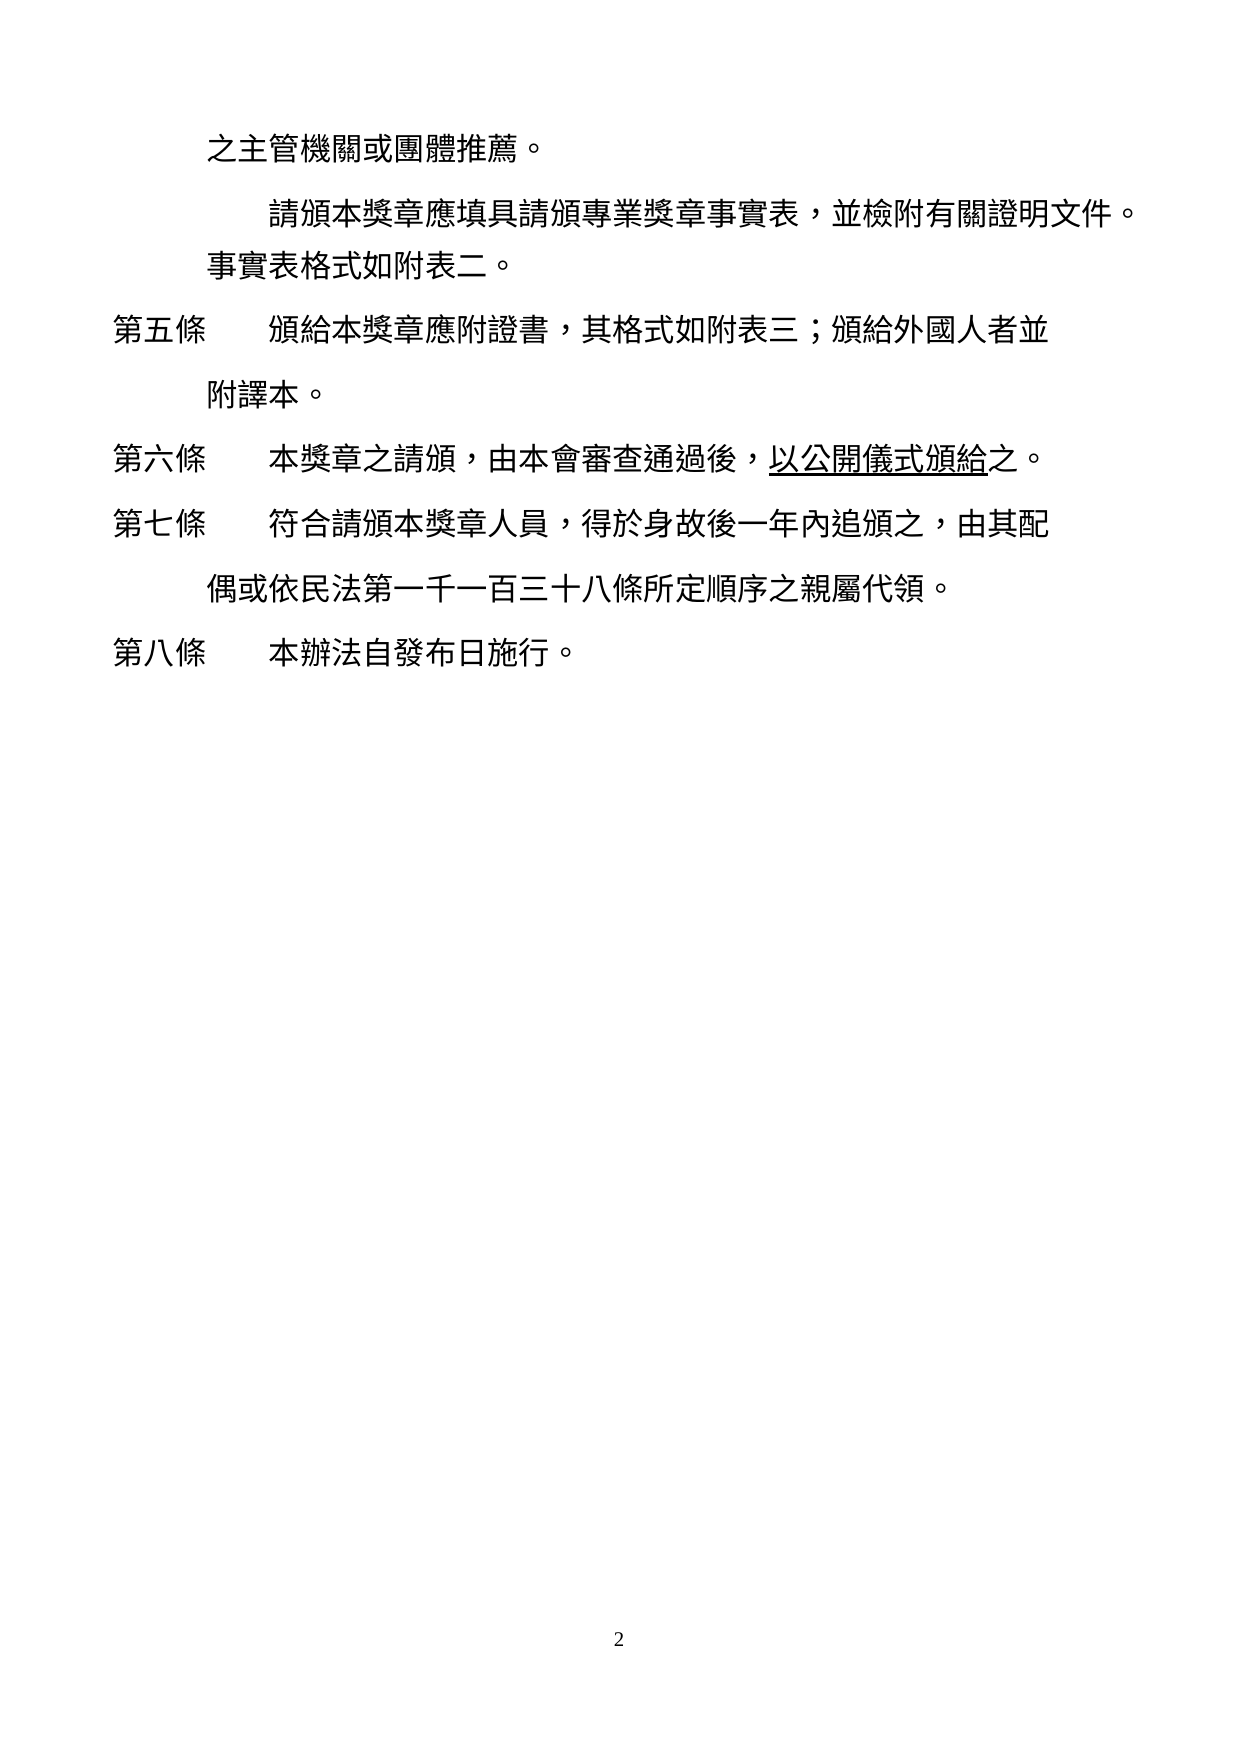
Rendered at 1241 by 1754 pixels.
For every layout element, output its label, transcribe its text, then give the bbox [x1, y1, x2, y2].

text 附譯本。 [112, 364, 1125, 417]
text 請頒本獎章應填具請頒專業獎章事實表，並檢附有關證明文件。事實表格式如附表二。 [206, 183, 1125, 287]
list 本辦法自發布日施行。 [112, 623, 1125, 675]
list 本獎章之請頒，由本會審查通過後，以公開儀式頒給之。 [112, 429, 1125, 481]
text 之主管機關或團體推薦。 [206, 119, 1125, 171]
list 符合請頒本獎章人員，得於身故後一年內追頒之，由其配 [112, 494, 1125, 546]
list 頒給本獎章應附證書，其格式如附表三；頒給外國人者並 [112, 300, 1125, 352]
text 偶或依民法第一千一百三十八條所定順序之親屬代領。 [112, 558, 1125, 610]
